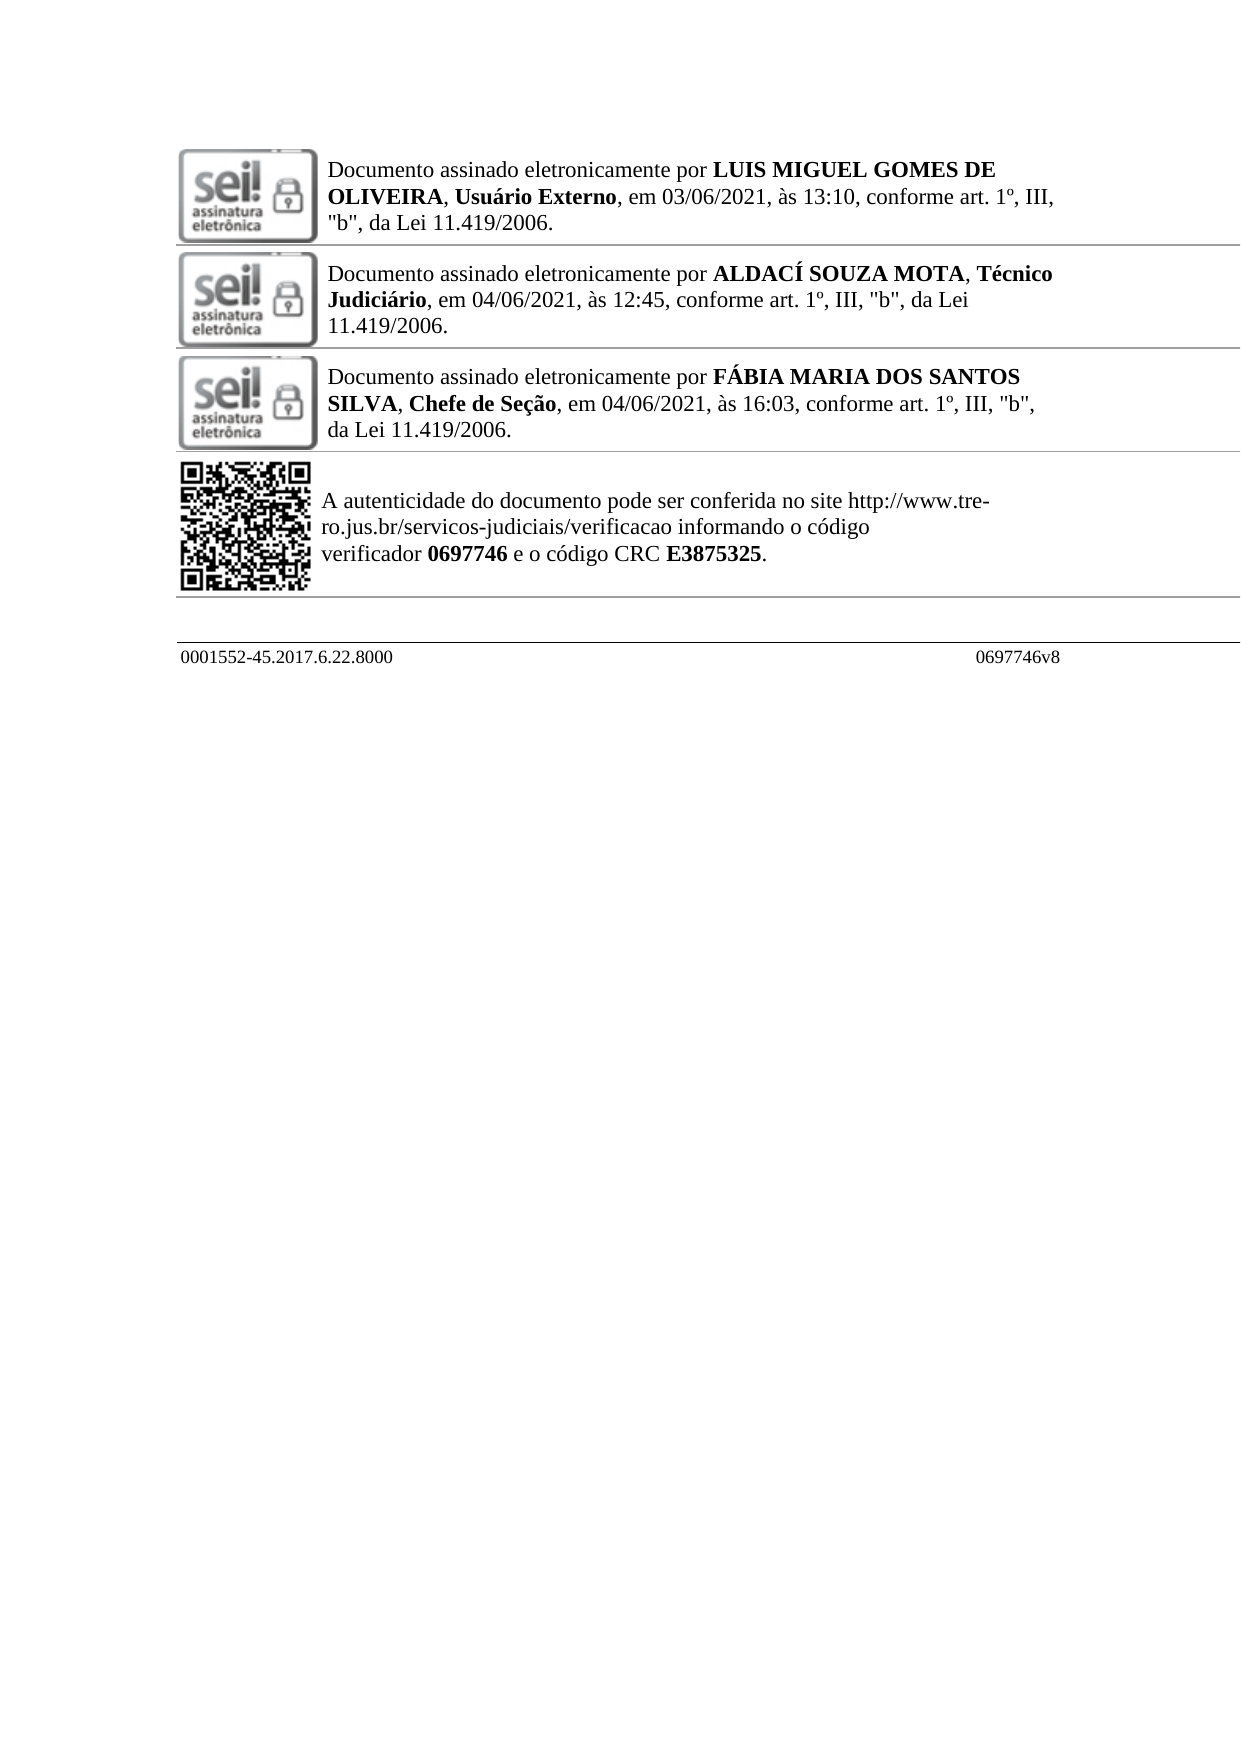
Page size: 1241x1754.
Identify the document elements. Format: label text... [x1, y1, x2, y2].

table_header [177, 148, 326, 244]
table_header Documento assinado eletronicamente por ALDACÍ SOUZA MOTA, Técnico Judiciário, em 04/06/2021, às 12:45, conforme art. 1º, III, "b", da Lei 11.419/2006. [326, 251, 1063, 347]
table_header Documento assinado eletronicamente por LUIS MIGUEL GOMES DE OLIVEIRA, Usuário Externo, em 03/06/2021, às 13:10, conforme art. 1º, III, "b", da Lei 11.419/2006. [326, 148, 1063, 244]
table_header Documento assinado eletronicamente por FÁBIA MARIA DOS SANTOS SILVA, Chefe de Seção, em 04/06/2021, às 16:03, conforme art. 1º, III, "b", da Lei 11.419/2006. [326, 355, 1063, 451]
table_header [177, 251, 326, 347]
table_header 0697746v8 [620, 643, 1063, 670]
table_header [177, 355, 326, 451]
table_header 0001552-45.2017.6.22.8000 [177, 643, 620, 670]
table_header A autenticidade do documento pode ser conferida no site http://www.tre-ro.jus.br/servicos-judiciais/verificacao informando o código verificador 0697746 e o código CRC E3875325. [319, 458, 1063, 595]
table_header [177, 458, 319, 595]
